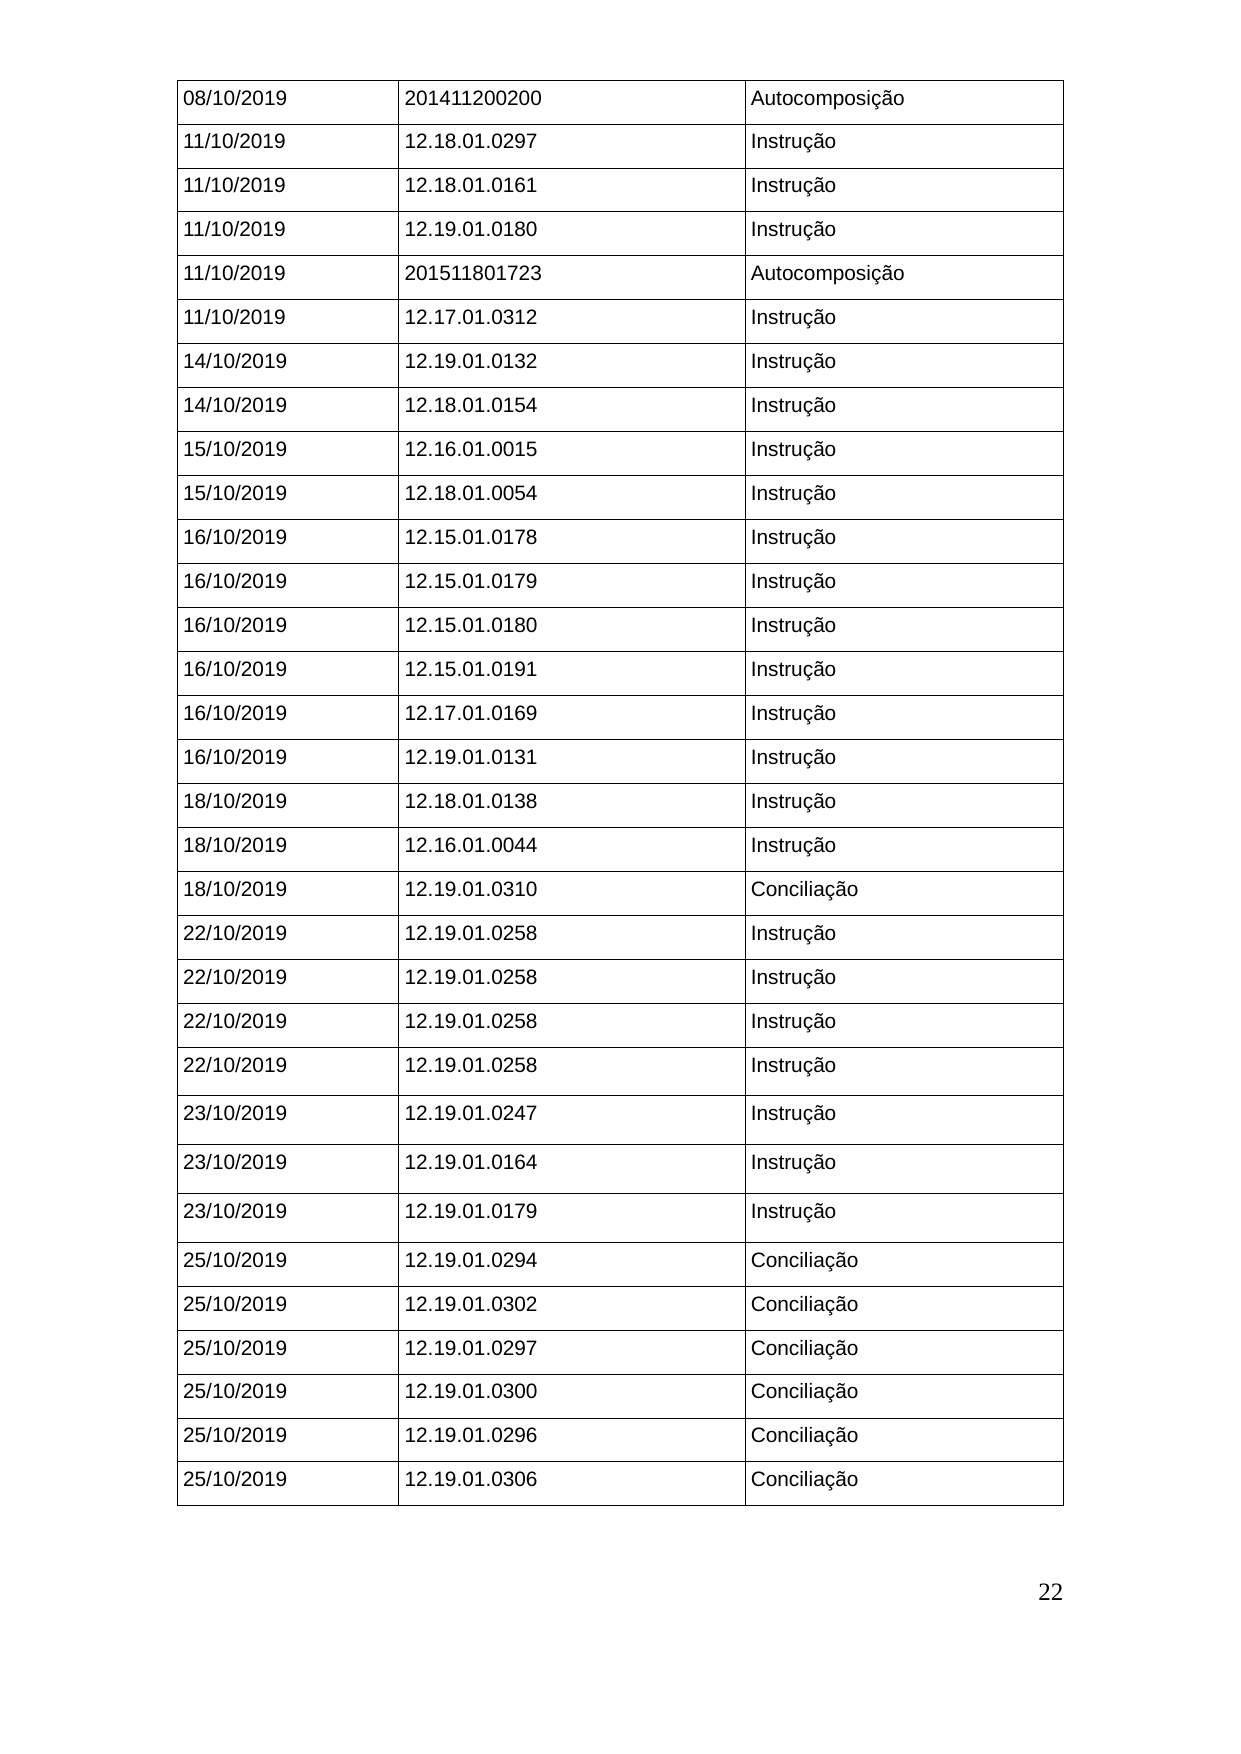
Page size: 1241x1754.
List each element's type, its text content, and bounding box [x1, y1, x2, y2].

table_cell 12.17.01.0312 [399, 300, 745, 343]
table_cell Instrução [746, 520, 1063, 563]
table_cell 11/10/2019 [178, 169, 398, 211]
table_cell Conciliação [746, 872, 1063, 915]
table_cell 12.18.01.0161 [399, 169, 745, 211]
table_cell Instrução [746, 476, 1063, 519]
table_cell 12.19.01.0180 [399, 212, 745, 255]
table_cell 12.15.01.0180 [399, 608, 745, 651]
table_cell Instrução [746, 212, 1063, 255]
table_cell 12.19.01.0258 [399, 916, 745, 959]
table_cell 16/10/2019 [178, 652, 398, 695]
table_cell 12.18.01.0297 [399, 125, 745, 167]
table_cell 12.19.01.0258 [399, 960, 745, 1003]
table_cell 12.16.01.0044 [399, 828, 745, 871]
table_cell 16/10/2019 [178, 740, 398, 783]
table_cell 12.19.01.0258 [399, 1048, 745, 1095]
table_cell Conciliação [746, 1375, 1063, 1417]
table_cell Conciliação [746, 1331, 1063, 1373]
table_cell 11/10/2019 [178, 256, 398, 299]
table_cell 16/10/2019 [178, 696, 398, 739]
table_cell Instrução [746, 916, 1063, 959]
table_cell Conciliação [746, 1287, 1063, 1329]
table_cell 201511801723 [399, 256, 745, 299]
table_cell Conciliação [746, 1462, 1063, 1505]
table_cell 18/10/2019 [178, 872, 398, 915]
table_cell Conciliação [746, 1419, 1063, 1461]
table_cell 12.15.01.0178 [399, 520, 745, 563]
table_cell 25/10/2019 [178, 1243, 398, 1286]
table_cell Instrução [746, 432, 1063, 475]
table_cell 25/10/2019 [178, 1331, 398, 1373]
table_cell 18/10/2019 [178, 828, 398, 871]
table_cell 23/10/2019 [178, 1145, 398, 1193]
table_cell Instrução [746, 1004, 1063, 1047]
table_cell Conciliação [746, 1243, 1063, 1286]
table_cell 12.16.01.0015 [399, 432, 745, 475]
table_cell 11/10/2019 [178, 125, 398, 167]
table_cell Autocomposição [746, 256, 1063, 299]
table_cell Instrução [746, 960, 1063, 1003]
table_cell 25/10/2019 [178, 1462, 398, 1505]
table_cell 12.18.01.0138 [399, 784, 745, 827]
table_cell 16/10/2019 [178, 608, 398, 651]
table_cell 12.19.01.0294 [399, 1243, 745, 1286]
table_cell 25/10/2019 [178, 1419, 398, 1461]
table_cell Instrução [746, 696, 1063, 739]
table_cell 25/10/2019 [178, 1287, 398, 1329]
table_cell 16/10/2019 [178, 520, 398, 563]
table_cell 12.19.01.0297 [399, 1331, 745, 1373]
table_cell 22/10/2019 [178, 960, 398, 1003]
table_cell 14/10/2019 [178, 344, 398, 387]
table_cell 22/10/2019 [178, 1004, 398, 1047]
table_cell Instrução [746, 1096, 1063, 1144]
table_cell 201411200200 [399, 81, 745, 123]
table_cell Instrução [746, 388, 1063, 431]
table_cell 12.19.01.0302 [399, 1287, 745, 1329]
table_cell 23/10/2019 [178, 1096, 398, 1144]
table_cell Instrução [746, 1048, 1063, 1095]
table_cell 12.19.01.0306 [399, 1462, 745, 1505]
table_cell Instrução [746, 1194, 1063, 1242]
table_cell 22/10/2019 [178, 916, 398, 959]
table_cell 12.19.01.0296 [399, 1419, 745, 1461]
table_cell 22/10/2019 [178, 1048, 398, 1095]
table_cell 12.19.01.0132 [399, 344, 745, 387]
table_cell 12.19.01.0164 [399, 1145, 745, 1193]
table_cell 12.19.01.0258 [399, 1004, 745, 1047]
table_cell 16/10/2019 [178, 564, 398, 607]
table_cell 11/10/2019 [178, 300, 398, 343]
table_cell Instrução [746, 740, 1063, 783]
table_cell Instrução [746, 125, 1063, 167]
table_cell 12.17.01.0169 [399, 696, 745, 739]
table_cell 12.19.01.0179 [399, 1194, 745, 1242]
table_cell Instrução [746, 300, 1063, 343]
table_cell Instrução [746, 564, 1063, 607]
table_cell 12.19.01.0247 [399, 1096, 745, 1144]
table_cell 12.18.01.0054 [399, 476, 745, 519]
table_cell 15/10/2019 [178, 476, 398, 519]
table_cell 12.19.01.0300 [399, 1375, 745, 1417]
table_cell 18/10/2019 [178, 784, 398, 827]
table_cell 15/10/2019 [178, 432, 398, 475]
table_cell 12.15.01.0191 [399, 652, 745, 695]
table_cell 12.15.01.0179 [399, 564, 745, 607]
table_cell Instrução [746, 652, 1063, 695]
table_cell Instrução [746, 608, 1063, 651]
table_cell 08/10/2019 [178, 81, 398, 123]
table_cell Autocomposição [746, 81, 1063, 123]
table_cell Instrução [746, 344, 1063, 387]
table_cell Instrução [746, 828, 1063, 871]
table_cell Instrução [746, 169, 1063, 211]
table_cell 14/10/2019 [178, 388, 398, 431]
table_cell 11/10/2019 [178, 212, 398, 255]
table_cell 25/10/2019 [178, 1375, 398, 1417]
table_cell 23/10/2019 [178, 1194, 398, 1242]
table_cell 12.19.01.0131 [399, 740, 745, 783]
table_cell 12.19.01.0310 [399, 872, 745, 915]
table_cell Instrução [746, 1145, 1063, 1193]
table_cell 12.18.01.0154 [399, 388, 745, 431]
table_cell Instrução [746, 784, 1063, 827]
